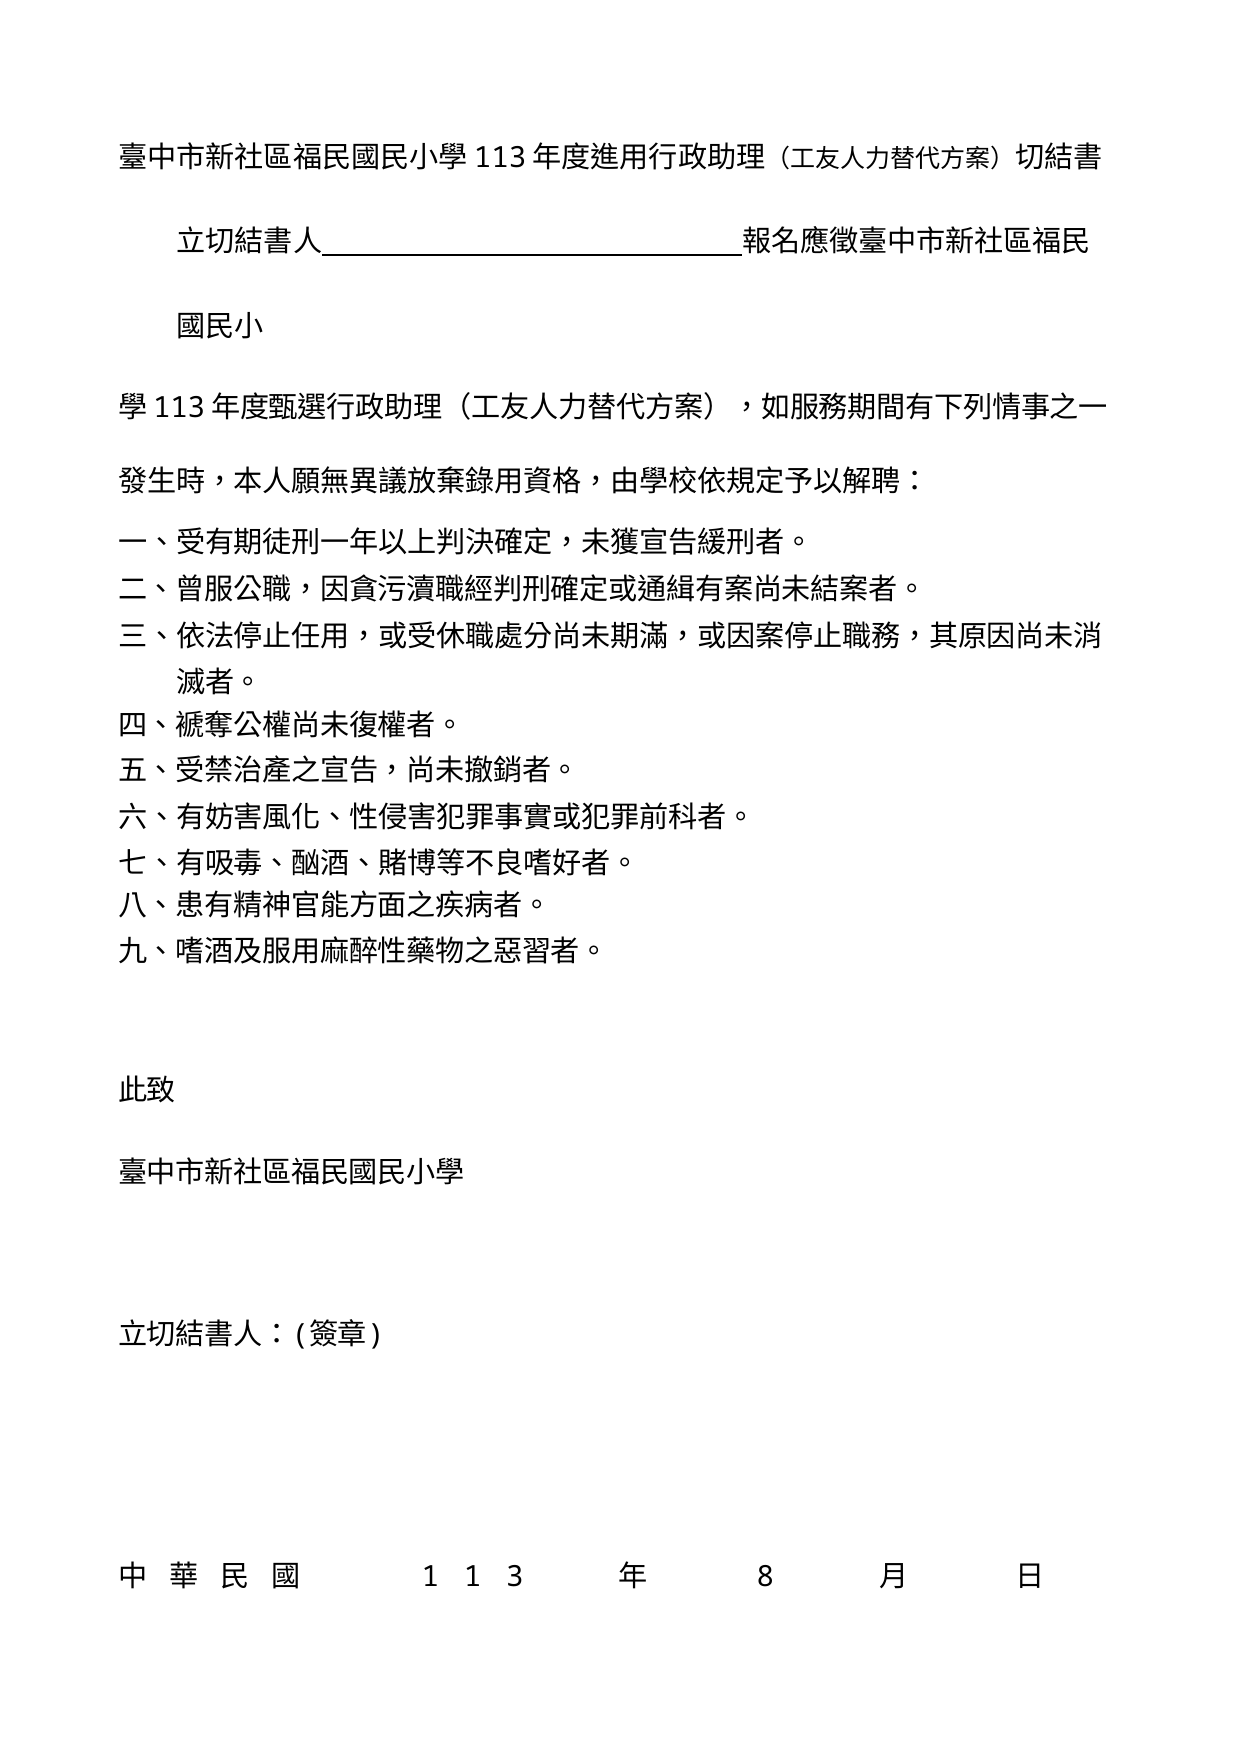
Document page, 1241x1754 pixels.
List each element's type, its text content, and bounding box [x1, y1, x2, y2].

text 學113年度甄選行政助理（工友人力替代方案），如服務期間有下列情事之一 [118, 387, 1134, 424]
text 五、受禁治產之宣告，尚未撤銷者。 [118, 747, 1134, 789]
text 八、患有精神官能方面之疾病者。 [118, 886, 1134, 923]
text 此致 [118, 1067, 1134, 1109]
text 臺中市新社區福民國民小學113年度進用行政助理（工友人力替代方案）切結書立切結書人 報名應徵臺中市新社區福民國民小 [118, 133, 1110, 345]
text 四、褫奪公權尚未復權者。 [118, 705, 1134, 742]
text 九、嗜酒及服用麻醉性藥物之惡習者。 [118, 927, 1134, 970]
text 六、有妨害風化、性侵害犯罪事實或犯罪前科者。七、有吸毒、酗酒、賭博等不良嗜好者。 [118, 793, 760, 882]
text 發生時，本人願無異議放棄錄用資格，由學校依規定予以解聘：一、受有期徒刑一年以上判決確定，未獲宣告緩刑者。 [118, 438, 935, 561]
text 中 華 民 國 1 1 3 年 8 月 日 [118, 1553, 1134, 1595]
text 立切結書人：(簽章) [118, 1311, 1134, 1353]
text 臺中市新社區福民國民小學 [118, 1149, 1134, 1191]
text 二、曾服公職，因貪污瀆職經判刑確定或通緝有案尚未結案者。 [118, 566, 1134, 608]
text 三、依法停止任用，或受休職處分尚未期滿，或因案停止職務，其原因尚未消滅者。 [118, 612, 1109, 701]
